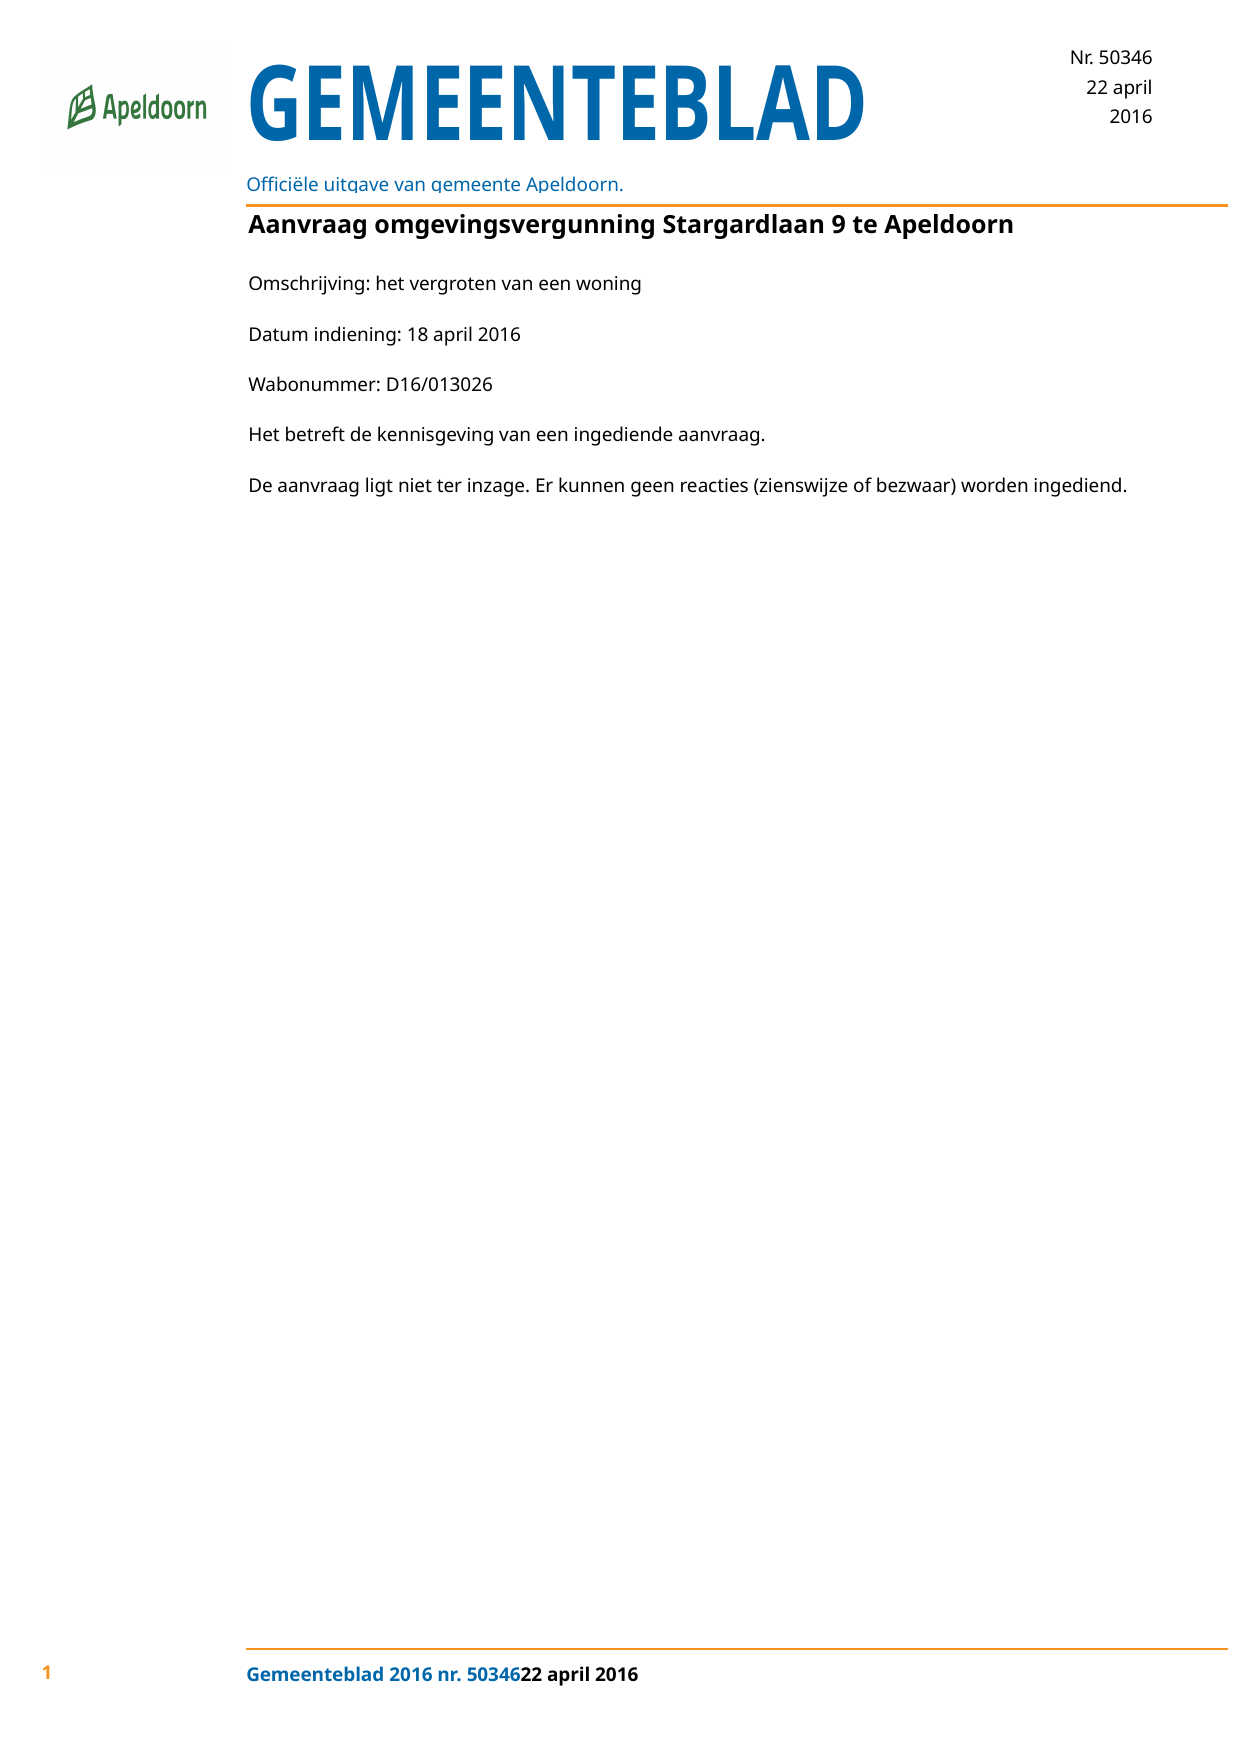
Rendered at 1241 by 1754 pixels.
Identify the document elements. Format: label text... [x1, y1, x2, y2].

picture [41, 47, 231, 172]
text Datum indiening: 18 april 2016 [248, 321, 1152, 346]
text Omschrijving: het vergroten van een woning [248, 270, 1152, 296]
text Aanvraag omgevingsvergunning Stargardlaan 9 te Apeldoorn [248, 207, 1152, 241]
text Het betreft de kennisgeving van een ingediende aanvraag. [248, 422, 1152, 447]
text De aanvraag ligt niet ter inzage. Er kunnen geen reacties (zienswijze of bezwaar) worden ingediend. [248, 472, 1152, 498]
text Wabonummer: D16/013026 [248, 371, 1152, 397]
